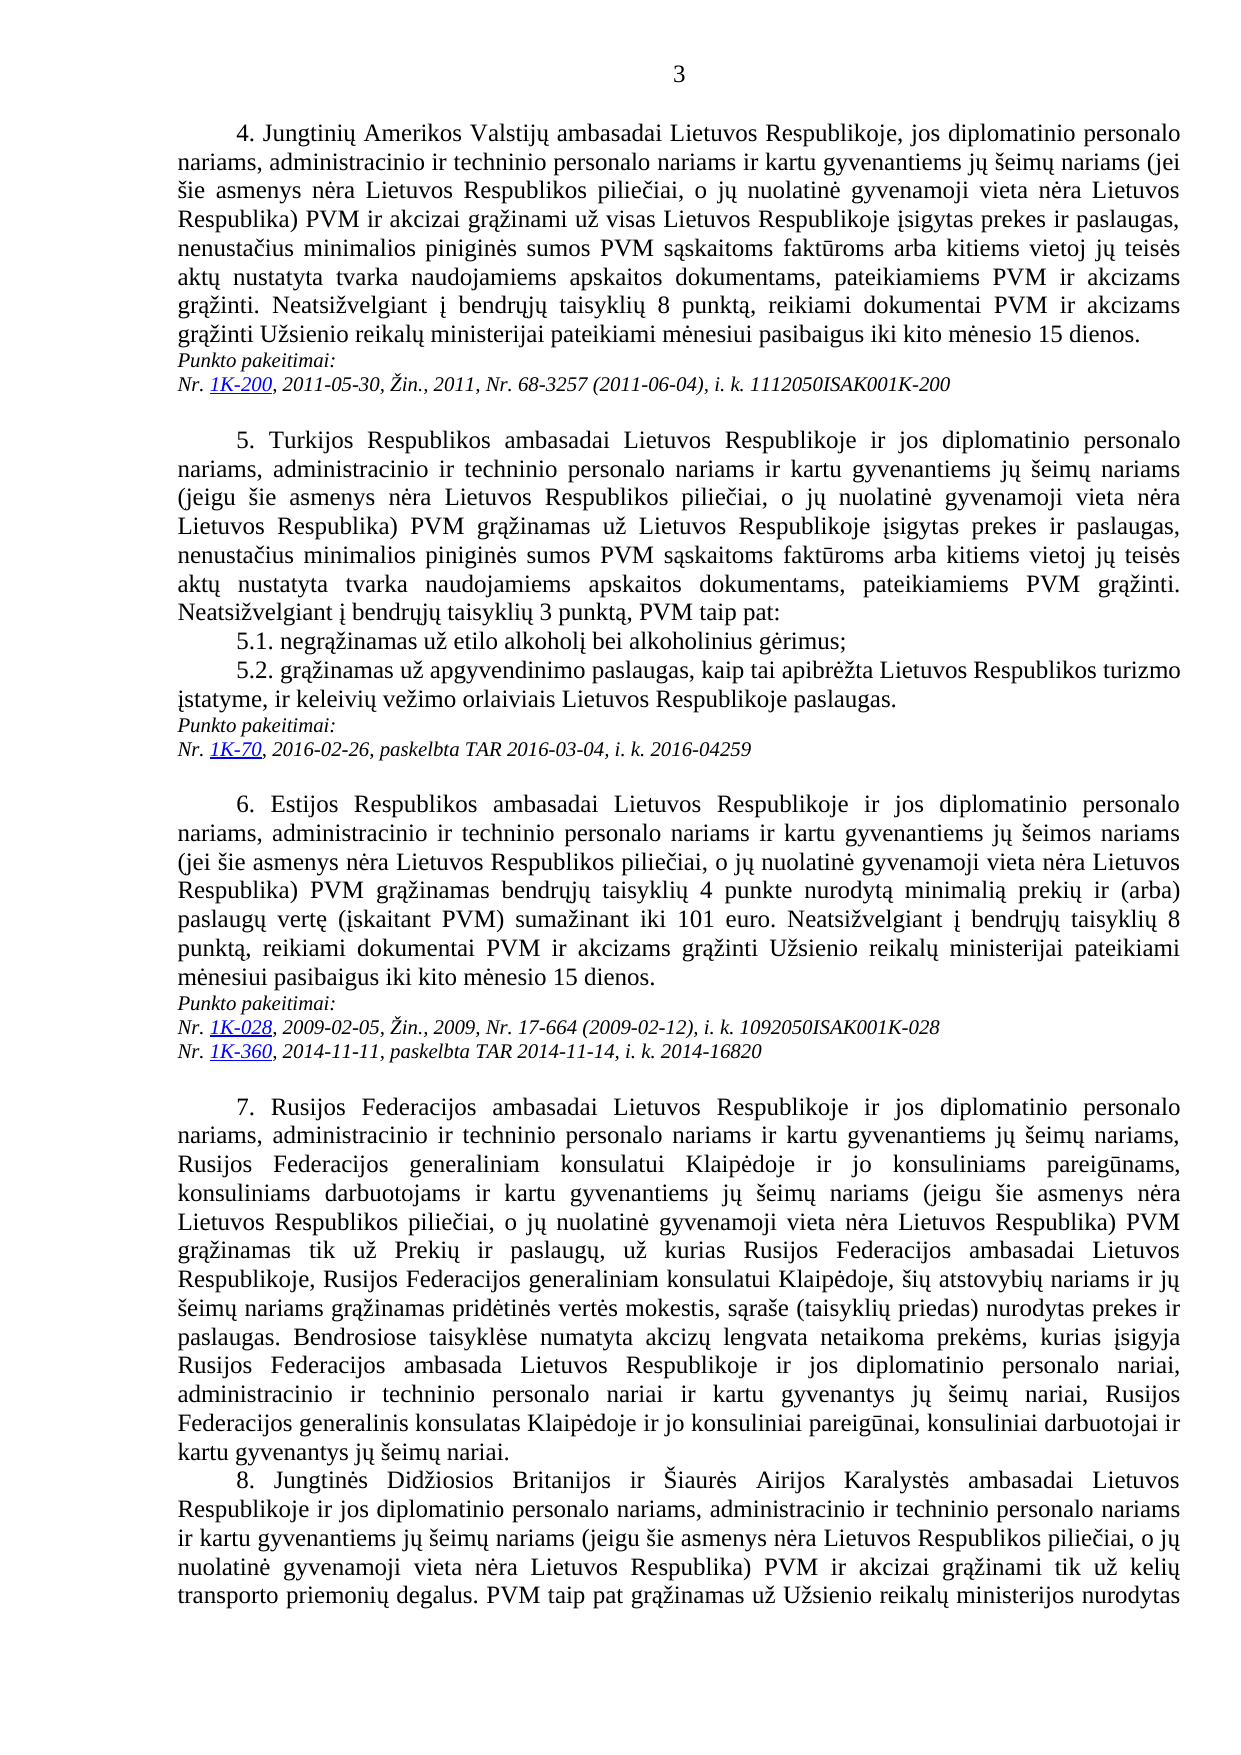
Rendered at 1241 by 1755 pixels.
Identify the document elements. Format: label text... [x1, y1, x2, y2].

text 5.1. negrąžinamas už etilo alkoholį bei alkoholinius gėrimus; [177, 626, 1181, 655]
text Nr. 1K-028, 2009-02-05, Žin., 2009, Nr. 17-664 (2009-02-12), i. k. 1092050ISAK001K-028 [177, 1015, 1181, 1039]
text 8. Jungtinės Didžiosios Britanijos ir Šiaurės Airijos Karalystės ambasadai Lietuvos Respublikoje ir jos diplomatinio personalo nariams, administracinio ir techninio personalo nariams ir kartu gyvenantiems jų šeimų nariams (jeigu šie asmenys nėra Lietuvos Respublikos piliečiai, o jų nuolatinė gyvenamoji vieta nėra Lietuvos Respublika) PVM ir akcizai grąžinami tik už kelių transporto priemonių degalus. PVM taip pat grąžinamas už Užsienio reikalų ministerijos nurodytas [177, 1465, 1181, 1609]
text Punkto pakeitimai: [177, 991, 1181, 1015]
text 4. Jungtinių Amerikos Valstijų ambasadai Lietuvos Respublikoje, jos diplomatinio personalo nariams, administracinio ir techninio personalo nariams ir kartu gyvenantiems jų šeimų nariams (jei šie asmenys nėra Lietuvos Respublikos piliečiai, o jų nuolatinė gyvenamoji vieta nėra Lietuvos Respublika) PVM ir akcizai grąžinami už visas Lietuvos Respublikoje įsigytas prekes ir paslaugas, nenustačius minimalios piniginės sumos PVM sąskaitoms faktūroms arba kitiems vietoj jų teisės aktų nustatyta tvarka naudojamiems apskaitos dokumentams, pateikiamiems PVM ir akcizams grąžinti. Neatsižvelgiant į bendrųjų taisyklių 8 punktą, reikiami dokumentai PVM ir akcizams grąžinti Užsienio reikalų ministerijai pateikiami mėnesiui pasibaigus iki kito mėnesio 15 dienos. [177, 118, 1181, 348]
text 5.2. grąžinamas už apgyvendinimo paslaugas, kaip tai apibrėžta Lietuvos Respublikos turizmo įstatyme, ir keleivių vežimo orlaiviais Lietuvos Respublikoje paslaugas. [177, 655, 1181, 712]
text Nr. 1K-70, 2016-02-26, paskelbta TAR 2016-03-04, i. k. 2016-04259 [177, 737, 1181, 761]
text Nr. 1K-200, 2011-05-30, Žin., 2011, Nr. 68-3257 (2011-06-04), i. k. 1112050ISAK001K-200 [177, 372, 1181, 396]
text 6. Estijos Respublikos ambasadai Lietuvos Respublikoje ir jos diplomatinio personalo nariams, administracinio ir techninio personalo nariams ir kartu gyvenantiems jų šeimos nariams (jei šie asmenys nėra Lietuvos Respublikos piliečiai, o jų nuolatinė gyvenamoji vieta nėra Lietuvos Respublika) PVM grąžinamas bendrųjų taisyklių 4 punkte nurodytą minimalią prekių ir (arba) paslaugų vertę (įskaitant PVM) sumažinant iki 101 euro. Neatsižvelgiant į bendrųjų taisyklių 8 punktą, reikiami dokumentai PVM ir akcizams grąžinti Užsienio reikalų ministerijai pateikiami mėnesiui pasibaigus iki kito mėnesio 15 dienos. [177, 789, 1181, 991]
text Nr. 1K-360, 2014-11-11, paskelbta TAR 2014-11-14, i. k. 2014-16820 [177, 1039, 1181, 1063]
text Punkto pakeitimai: [177, 348, 1181, 372]
text 7. Rusijos Federacijos ambasadai Lietuvos Respublikoje ir jos diplomatinio personalo nariams, administracinio ir techninio personalo nariams ir kartu gyvenantiems jų šeimų nariams, Rusijos Federacijos generaliniam konsulatui Klaipėdoje ir jo konsuliniams pareigūnams, konsuliniams darbuotojams ir kartu gyvenantiems jų šeimų nariams (jeigu šie asmenys nėra Lietuvos Respublikos piliečiai, o jų nuolatinė gyvenamoji vieta nėra Lietuvos Respublika) PVM grąžinamas tik už Prekių ir paslaugų, už kurias Rusijos Federacijos ambasadai Lietuvos Respublikoje, Rusijos Federacijos generaliniam konsulatui Klaipėdoje, šių atstovybių nariams ir jų šeimų nariams grąžinamas pridėtinės vertės mokestis, sąraše (taisyklių priedas) nurodytas prekes ir paslaugas. Bendrosiose taisyklėse numatyta akcizų lengvata netaikoma prekėms, kurias įsigyja Rusijos Federacijos ambasada Lietuvos Respublikoje ir jos diplomatinio personalo nariai, administracinio ir techninio personalo nariai ir kartu gyvenantys jų šeimų nariai, Rusijos Federacijos generalinis konsulatas Klaipėdoje ir jo konsuliniai pareigūnai, konsuliniai darbuotojai ir kartu gyvenantys jų šeimų nariai. [177, 1092, 1181, 1465]
text 5. Turkijos Respublikos ambasadai Lietuvos Respublikoje ir jos diplomatinio personalo nariams, administracinio ir techninio personalo nariams ir kartu gyvenantiems jų šeimų nariams (jeigu šie asmenys nėra Lietuvos Respublikos piliečiai, o jų nuolatinė gyvenamoji vieta nėra Lietuvos Respublika) PVM grąžinamas už Lietuvos Respublikoje įsigytas prekes ir paslaugas, nenustačius minimalios piniginės sumos PVM sąskaitoms faktūroms arba kitiems vietoj jų teisės aktų nustatyta tvarka naudojamiems apskaitos dokumentams, pateikiamiems PVM grąžinti. Neatsižvelgiant į bendrųjų taisyklių 3 punktą, PVM taip pat: [177, 425, 1181, 626]
text Punkto pakeitimai: [177, 712, 1181, 737]
